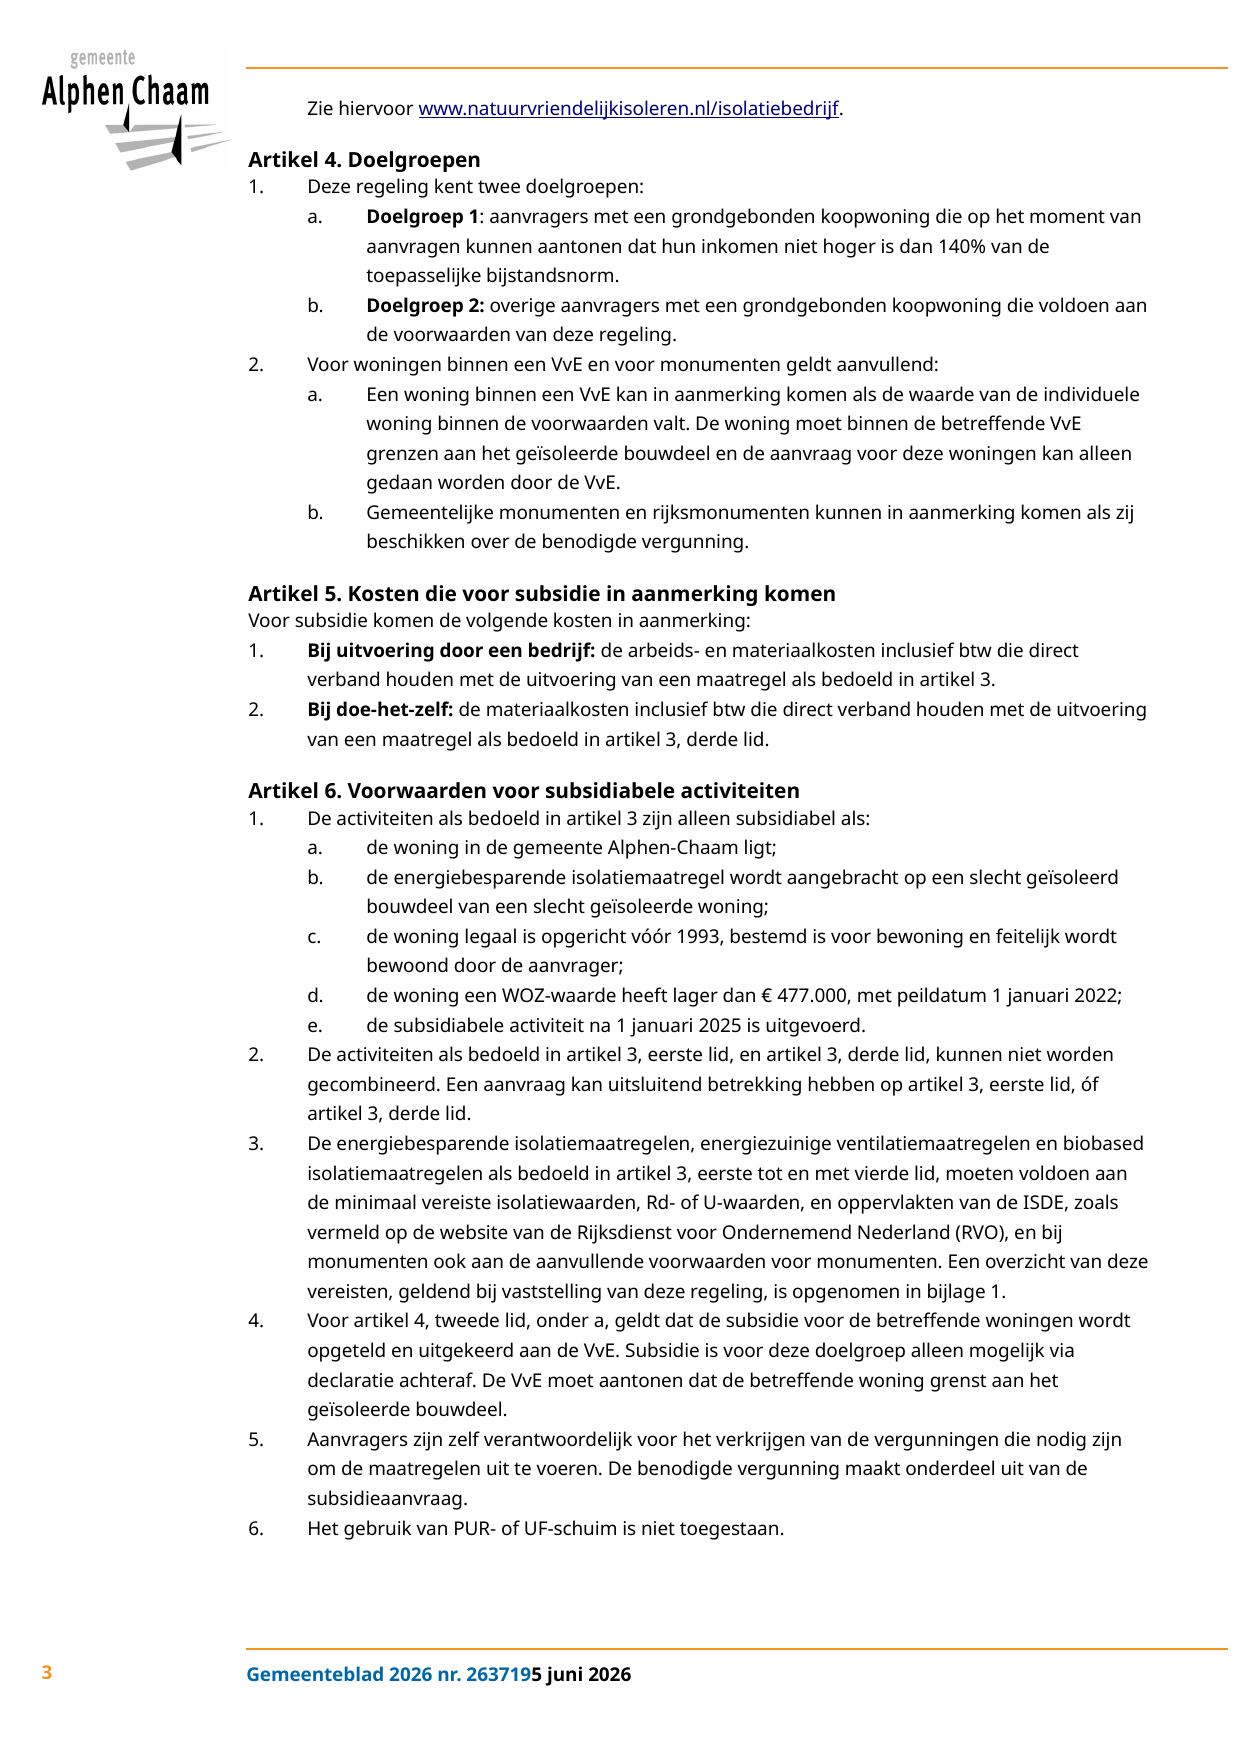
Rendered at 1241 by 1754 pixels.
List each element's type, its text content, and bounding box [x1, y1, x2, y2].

text Voor subsidie komen de volgende kosten in aanmerking: [248, 607, 1152, 633]
list Het gebruik van PUR- of UF-schuim is niet toegestaan. [248, 1515, 1152, 1540]
picture [41, 47, 231, 172]
text Artikel 5. Kosten die voor subsidie in aanmerking komen [248, 579, 1152, 607]
list Een woning binnen een VvE kan in aanmerking komen als de waarde van de individuele woning binnen de voorwaarden valt. De woning moet binnen de betreffende VvE grenzen aan het geïsoleerde bouwdeel en de aanvraag voor deze woningen kan alleen gedaan worden door de VvE. [307, 381, 1152, 495]
list Doelgroep 2: overige aanvragers met een grondgebonden koopwoning die voldoen aan de voorwaarden van deze regeling. [307, 292, 1152, 347]
list Zie hiervoor www.natuurvriendelijkisoleren.nl/isolatiebedrijf. [248, 95, 1152, 121]
list de woning legaal is opgericht vóór 1993, bestemd is voor bewoning en feitelijk wordt bewoond door de aanvrager; [307, 923, 1152, 978]
list Voor artikel 4, tweede lid, onder a, geldt dat de subsidie voor de betreffende woningen wordt opgeteld en uitgekeerd aan de VvE. Subsidie is voor deze doelgroep alleen mogelijk via declaratie achteraf. De VvE moet aantonen dat de betreffende woning grenst aan het geïsoleerde bouwdeel. [248, 1308, 1152, 1422]
list Bij doe-het-zelf: de materiaalkosten inclusief btw die direct verband houden met de uitvoering van een maatregel als bedoeld in artikel 3, derde lid. [248, 696, 1152, 752]
list Deze regeling kent twee doelgroepen: [248, 174, 1152, 199]
list Gemeentelijke monumenten en rijksmonumenten kunnen in aanmerking komen als zij beschikken over de benodigde vergunning. [307, 499, 1152, 554]
list De energiebesparende isolatiemaatregelen, energiezuinige ventilatiemaatregelen en biobased isolatiemaatregelen als bedoeld in artikel 3, eerste tot en met vierde lid, moeten voldoen aan de minimaal vereiste isolatiewaarden, Rd- of U-waarden, en oppervlakten van de ISDE, zoals vermeld op de website van de Rijksdienst voor Ondernemend Nederland (RVO), en bij monumenten ook aan de aanvullende voorwaarden voor monumenten. Een overzicht van deze vereisten, geldend bij vaststelling van deze regeling, is opgenomen in bijlage 1. [248, 1130, 1152, 1304]
list Aanvragers zijn zelf verantwoordelijk voor het verkrijgen van de vergunningen die nodig zijn om de maatregelen uit te voeren. De benodigde vergunning maakt onderdeel uit van de subsidieaanvraag. [248, 1426, 1152, 1511]
list de subsidiabele activiteit na 1 januari 2025 is uitgevoerd. [307, 1012, 1152, 1037]
list De activiteiten als bedoeld in artikel 3, eerste lid, en artikel 3, derde lid, kunnen niet worden gecombineerd. Een aanvraag kan uitsluitend betrekking hebben op artikel 3, eerste lid, óf artikel 3, derde lid. [248, 1041, 1152, 1126]
list De activiteiten als bedoeld in artikel 3 zijn alleen subsidiabel als: [248, 805, 1152, 830]
list Doelgroep 1: aanvragers met een grondgebonden koopwoning die op het moment van aanvragen kunnen aantonen dat hun inkomen niet hoger is dan 140% van de toepasselijke bijstandsnorm. [307, 203, 1152, 288]
list Voor woningen binnen een VvE en voor monumenten geldt aanvullend: [248, 351, 1152, 377]
text Artikel 6. Voorwaarden voor subsidiabele activiteiten [248, 776, 1152, 805]
list Bij uitvoering door een bedrijf: de arbeids- en materiaalkosten inclusief btw die direct verband houden met de uitvoering van een maatregel als bedoeld in artikel 3. [248, 637, 1152, 692]
list de energiebesparende isolatiemaatregel wordt aangebracht op een slecht geïsoleerd bouwdeel van een slecht geïsoleerde woning; [307, 864, 1152, 919]
list de woning in de gemeente Alphen-Chaam ligt; [307, 834, 1152, 860]
text Artikel 4. Doelgroepen [248, 145, 1152, 174]
list de woning een WOZ-waarde heeft lager dan € 477.000, met peildatum 1 januari 2022; [307, 982, 1152, 1008]
